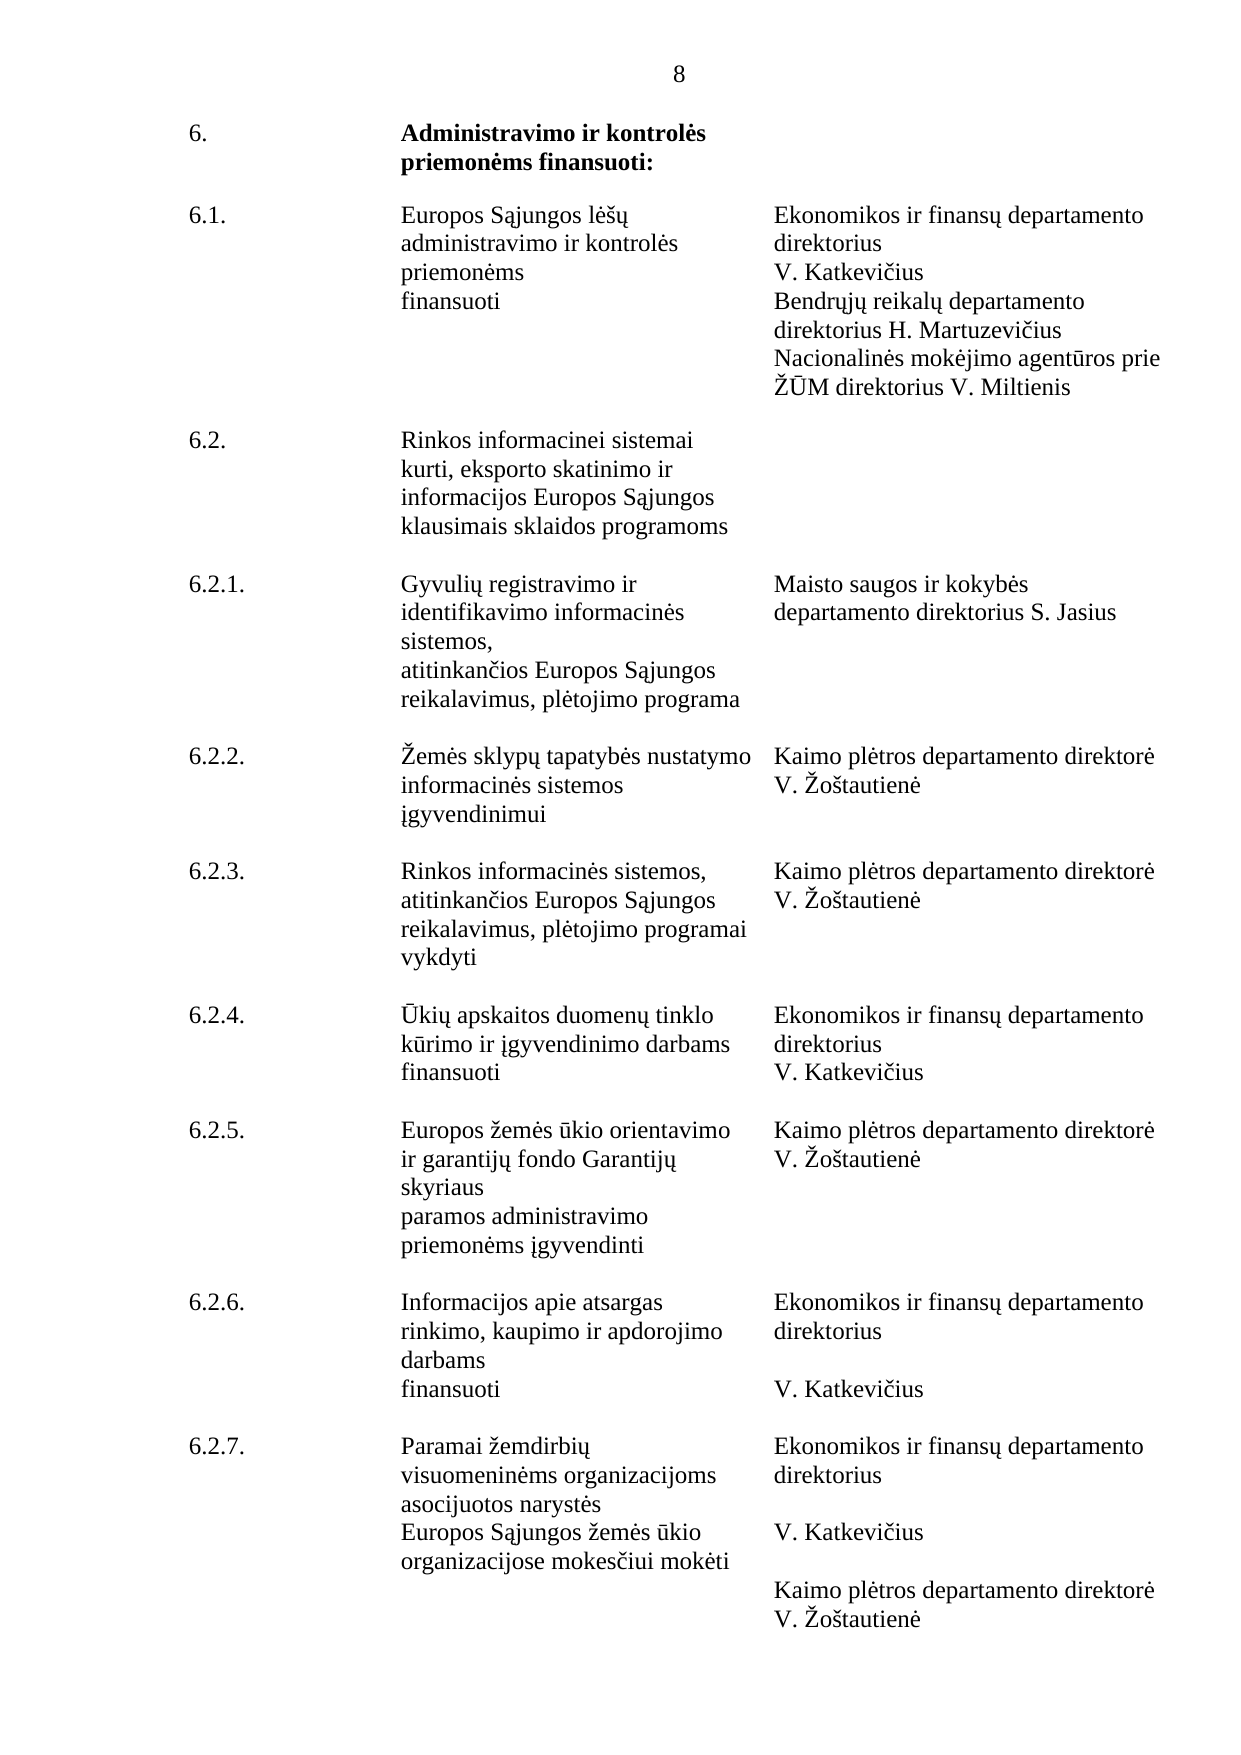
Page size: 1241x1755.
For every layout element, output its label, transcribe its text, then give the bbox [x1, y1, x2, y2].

table_cell [763, 118, 1181, 176]
table_cell [177, 971, 389, 1000]
table_cell 6.1. [177, 200, 389, 401]
table_cell [177, 1575, 389, 1632]
table_cell [389, 1259, 762, 1287]
table_cell [389, 828, 762, 856]
table_cell 6.2.3. [177, 856, 389, 971]
table_cell [389, 713, 762, 741]
table_cell [763, 1201, 1181, 1259]
table_cell [177, 1374, 389, 1402]
table_cell [177, 1086, 389, 1115]
table_cell [763, 425, 1181, 540]
table_cell [763, 713, 1181, 741]
table_cell Ekonomikos ir finansų departamento direktorius [763, 1288, 1181, 1374]
table_cell [763, 1086, 1181, 1115]
table_cell [177, 713, 389, 741]
table_cell Kaimo plėtros departamento direktorė V. Žoštautienė [763, 741, 1181, 827]
table_cell [177, 540, 389, 569]
table_cell [389, 971, 762, 1000]
table_cell [389, 1086, 762, 1115]
table_cell [389, 1575, 762, 1632]
table_cell Žemės sklypų tapatybės nustatymo informacinės sistemos įgyvendinimui [389, 741, 762, 827]
table_cell [389, 1403, 762, 1431]
table_cell [177, 401, 389, 425]
table_cell [763, 971, 1181, 1000]
table_cell Paramai žemdirbių visuomeninėms organizacijoms asocijuotos narystės [389, 1431, 762, 1517]
table_cell [763, 828, 1181, 856]
table_cell V. Katkevičius [763, 1518, 1181, 1575]
table_cell finansuoti [389, 1058, 762, 1086]
table_cell Europos Sąjungos lėšų administravimo ir kontrolės priemonėms finansuoti [389, 200, 762, 401]
table_cell [763, 540, 1181, 569]
table_cell 6.2.5. [177, 1115, 389, 1201]
table_cell Informacijos apie atsargas rinkimo, kaupimo ir apdorojimo darbams [389, 1288, 762, 1374]
table_cell Administravimo ir kontrolės priemonėms finansuoti: [389, 118, 762, 176]
table_cell Maisto saugos ir kokybės departamento direktorius S. Jasius [763, 569, 1181, 712]
table_cell 6. [177, 118, 389, 176]
table_cell [177, 1058, 389, 1086]
table_cell Kaimo plėtros departamento direktorė V. Žoštautienė [763, 1115, 1181, 1201]
table_cell [177, 1518, 389, 1575]
table_cell Europos Sąjungos žemės ūkio organizacijose mokesčiui mokėti [389, 1518, 762, 1575]
table_cell [389, 401, 762, 425]
table_cell [177, 828, 389, 856]
table_cell Ekonomikos ir finansų departamento direktorius V. Katkevičius Bendrųjų reikalų departamento direktorius H. Martuzevičius Nacionalinės mokėjimo agentūros prie ŽŪM direktorius V. Miltienis [763, 200, 1181, 401]
table_cell 6.2. [177, 425, 389, 540]
table_cell [389, 176, 762, 200]
table_cell Rinkos informacinei sistemai kurti, eksporto skatinimo ir informacijos Europos Sąjungos klausimais sklaidos programoms [389, 425, 762, 540]
table_cell Ekonomikos ir finansų departamento direktorius [763, 1431, 1181, 1517]
table_cell Ekonomikos ir finansų departamento direktorius [763, 1000, 1181, 1057]
table_cell [763, 1403, 1181, 1431]
table_cell Ūkių apskaitos duomenų tinklo kūrimo ir įgyvendinimo darbams [389, 1000, 762, 1057]
table_cell 6.2.7. [177, 1431, 389, 1517]
table_cell 6.2.1. [177, 569, 389, 712]
table_cell Europos žemės ūkio orientavimo ir garantijų fondo Garantijų skyriaus [389, 1115, 762, 1201]
table_cell Kaimo plėtros departamento direktorė V. Žoštautienė [763, 856, 1181, 971]
table_cell V. Katkevičius [763, 1058, 1181, 1086]
table_cell Rinkos informacinės sistemos, atitinkančios Europos Sąjungos reikalavimus, plėtojimo programai vykdyti [389, 856, 762, 971]
table_cell [177, 1259, 389, 1287]
table_cell [177, 1403, 389, 1431]
table_cell 6.2.2. [177, 741, 389, 827]
table_cell finansuoti [389, 1374, 762, 1402]
table_cell paramos administravimo priemonėms įgyvendinti [389, 1201, 762, 1259]
table_cell [177, 176, 389, 200]
table_cell Gyvulių registravimo ir identifikavimo informacinės sistemos, atitinkančios Europos Sąjungos reikalavimus, plėtojimo programa [389, 569, 762, 712]
table_cell [763, 176, 1181, 200]
table_cell [177, 1201, 389, 1259]
table_cell 6.2.4. [177, 1000, 389, 1057]
table_cell Kaimo plėtros departamento direktorė V. Žoštautienė [763, 1575, 1181, 1632]
table_cell V. Katkevičius [763, 1374, 1181, 1402]
table_cell [763, 401, 1181, 425]
table_cell 6.2.6. [177, 1288, 389, 1374]
table_cell [389, 540, 762, 569]
table_cell [763, 1259, 1181, 1287]
